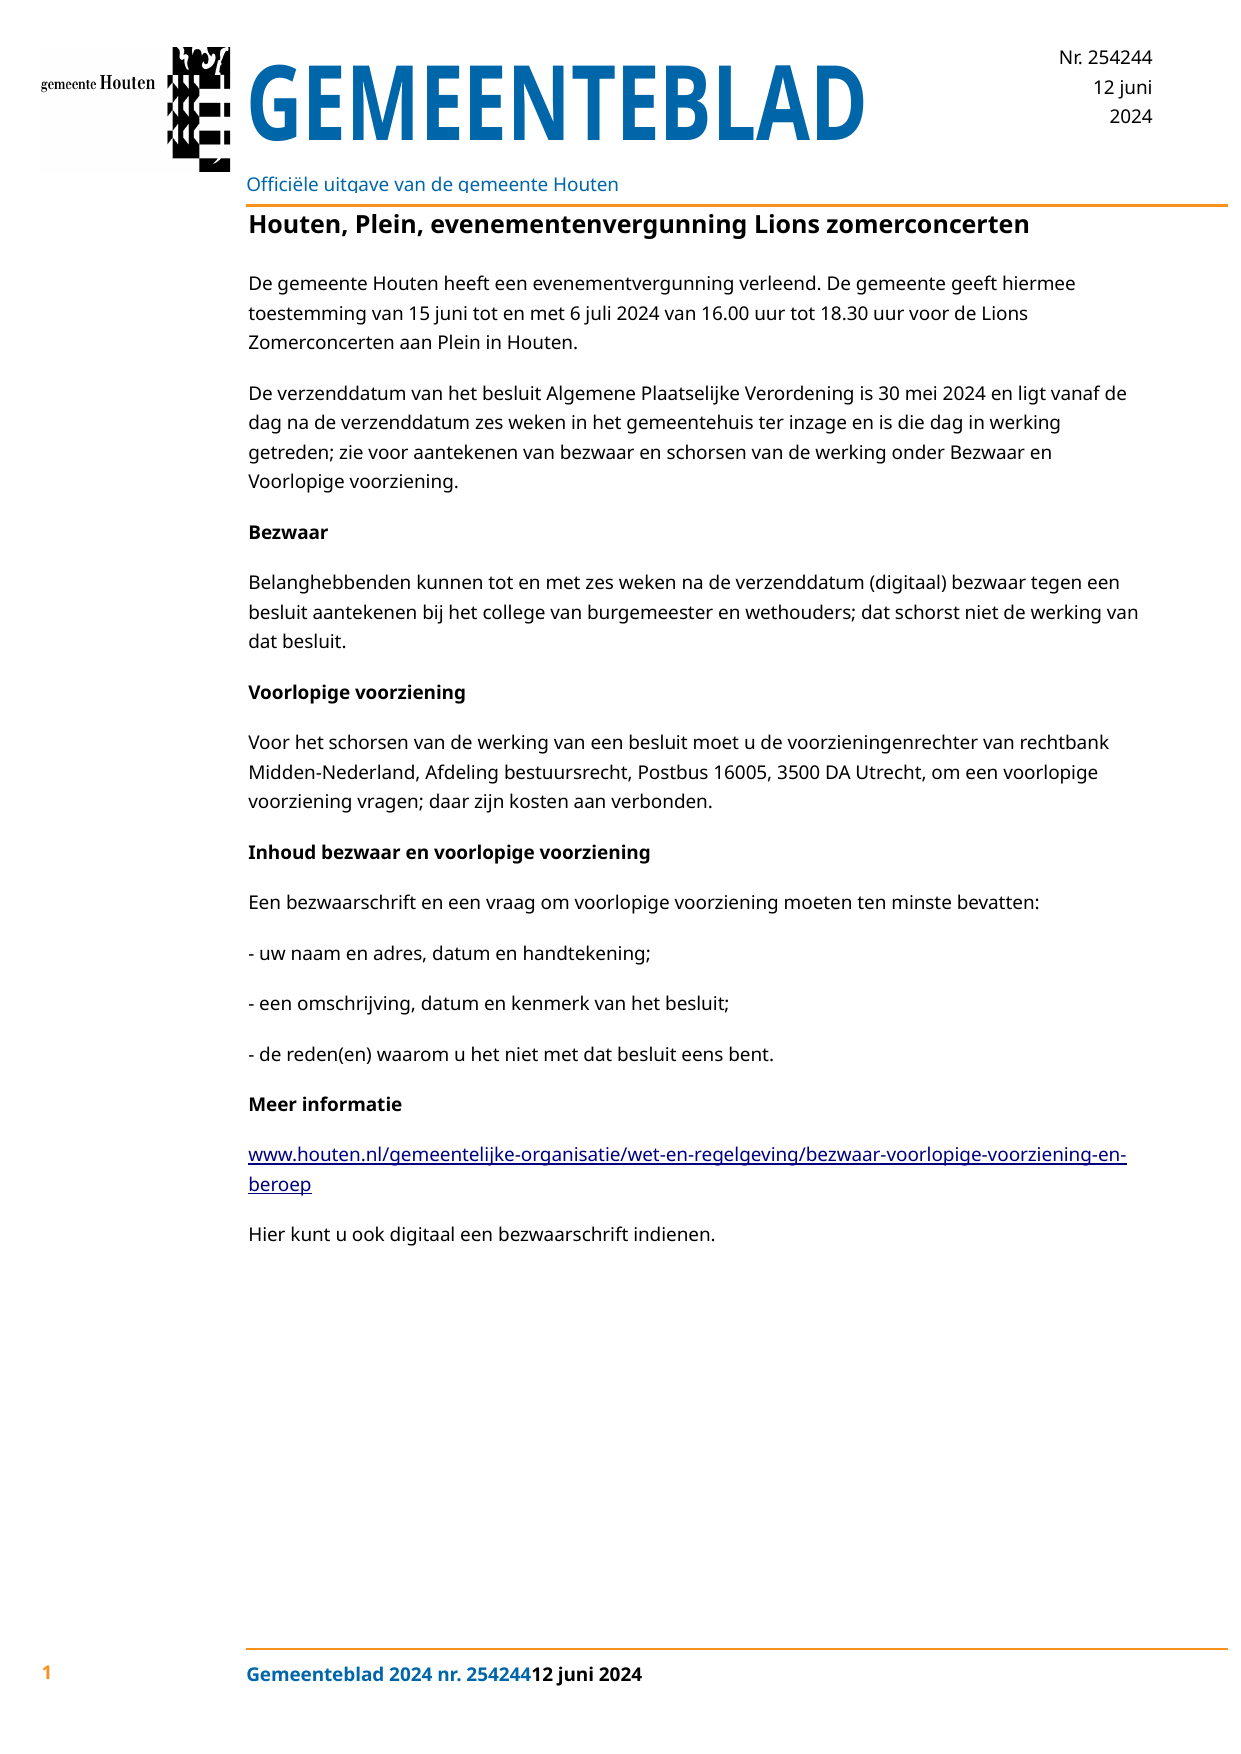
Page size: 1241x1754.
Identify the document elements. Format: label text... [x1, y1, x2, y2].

text Voorlopige voorziening [248, 679, 1152, 705]
text De verzenddatum van het besluit Algemene Plaatselijke Verordening is 30 mei 2024 en ligt vanaf de dag na de verzenddatum zes weken in het gemeentehuis ter inzage en is die dag in werking getreden; zie voor aantekenen van bezwaar en schorsen van de werking onder Bezwaar en Voorlopige voorziening. [248, 380, 1152, 494]
text - een omschrijving, datum en kenmerk van het besluit; [248, 990, 1152, 1016]
text - de reden(en) waarom u het niet met dat besluit eens bent. [248, 1041, 1152, 1066]
text Voor het schorsen van de werking van een besluit moet u de voorzieningenrechter van rechtbank Midden-Nederland, Afdeling bestuursrecht, Postbus 16005, 3500 DA Utrecht, om een voorlopige voorziening vragen; daar zijn kosten aan verbonden. [248, 729, 1152, 814]
picture [41, 47, 231, 172]
text - uw naam en adres, datum en handtekening; [248, 940, 1152, 966]
text www.houten.nl/gemeentelijke-organisatie/wet-en-regelgeving/bezwaar-voorlopige-voorziening-en-beroep [248, 1142, 1152, 1197]
text Meer informatie [248, 1091, 1152, 1117]
text De gemeente Houten heeft een evenementvergunning verleend. De gemeente geeft hiermee toestemming van 15 juni tot en met 6 juli 2024 van 16.00 uur tot 18.30 uur voor de Lions Zomerconcerten aan Plein in Houten. [248, 270, 1152, 355]
text Belanghebbenden kunnen tot en met zes weken na de verzenddatum (digitaal) bezwaar tegen een besluit aantekenen bij het college van burgemeester en wethouders; dat schorst niet de werking van dat besluit. [248, 569, 1152, 654]
text Hier kunt u ook digitaal een bezwaarschrift indienen. [248, 1222, 1152, 1247]
text Houten, Plein, evenementenvergunning Lions zomerconcerten [248, 207, 1152, 241]
text Een bezwaarschrift en een vraag om voorlopige voorziening moeten ten minste bevatten: [248, 889, 1152, 915]
text Bezwaar [248, 519, 1152, 545]
text Inhoud bezwaar en voorlopige voorziening [248, 839, 1152, 865]
